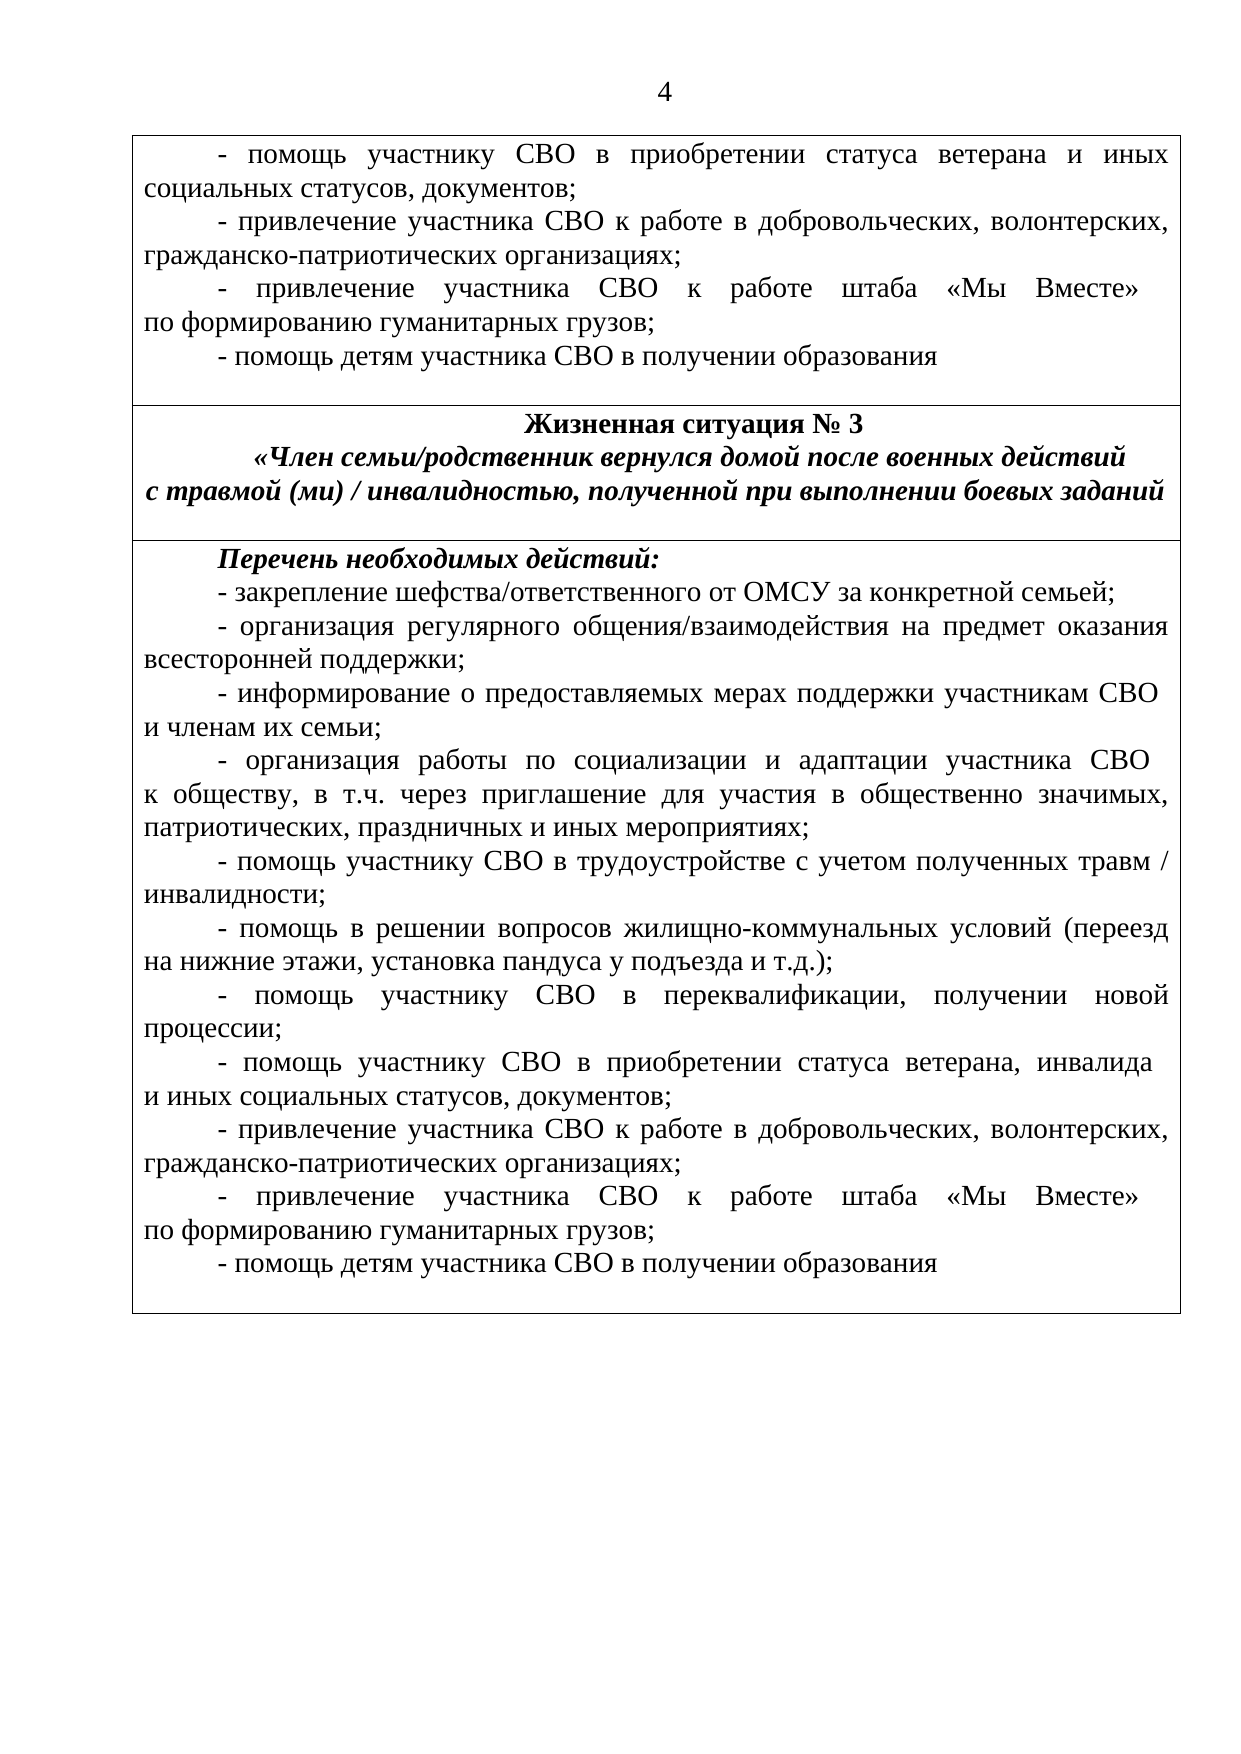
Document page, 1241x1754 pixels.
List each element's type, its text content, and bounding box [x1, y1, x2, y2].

table_cell Жизненная ситуация № 3 «Член семьи/родственник вернулся домой после военных действий с травмой (ми) / инвалидностью, полученной при выполнении боевых заданий [133, 406, 1180, 540]
table_cell Перечень необходимых действий: - закрепление шефства/ответственного от ОМСУ за конкретной семьей; - организация регулярного общения/взаимодействия на предмет оказания всесторонней поддержки; - информирование о предоставляемых мерах поддержки участникам СВО и членам их семьи; - организация работы по социализации и адаптации участника СВО к обществу, в т.ч. через приглашение для участия в общественно значимых, патриотических, праздничных и иных мероприятиях; - помощь участнику СВО в трудоустройстве с учетом полученных травм / инвалидности; - помощь в решении вопросов жилищно-коммунальных условий (переезд на нижние этажи, установка пандуса у подъезда и т.д.); - помощь участнику СВО в переквалификации, получении новой процессии; - помощь участнику СВО в приобретении статуса ветерана, инвалида и иных социальных статусов, документов; - привлечение участника СВО к работе в добровольческих, волонтерских, гражданско-патриотических организациях; - привлечение участника СВО к работе штаба «Мы Вместе» по формированию гуманитарных грузов; - помощь детям участника СВО в получении образования [133, 541, 1180, 1312]
table_cell - помощь участнику СВО в приобретении статуса ветерана и иных социальных статусов, документов; - привлечение участника СВО к работе в добровольческих, волонтерских, гражданско-патриотических организациях; - привлечение участника СВО к работе штаба «Мы Вместе» по формированию гуманитарных грузов; - помощь детям участника СВО в получении образования [133, 136, 1180, 405]
